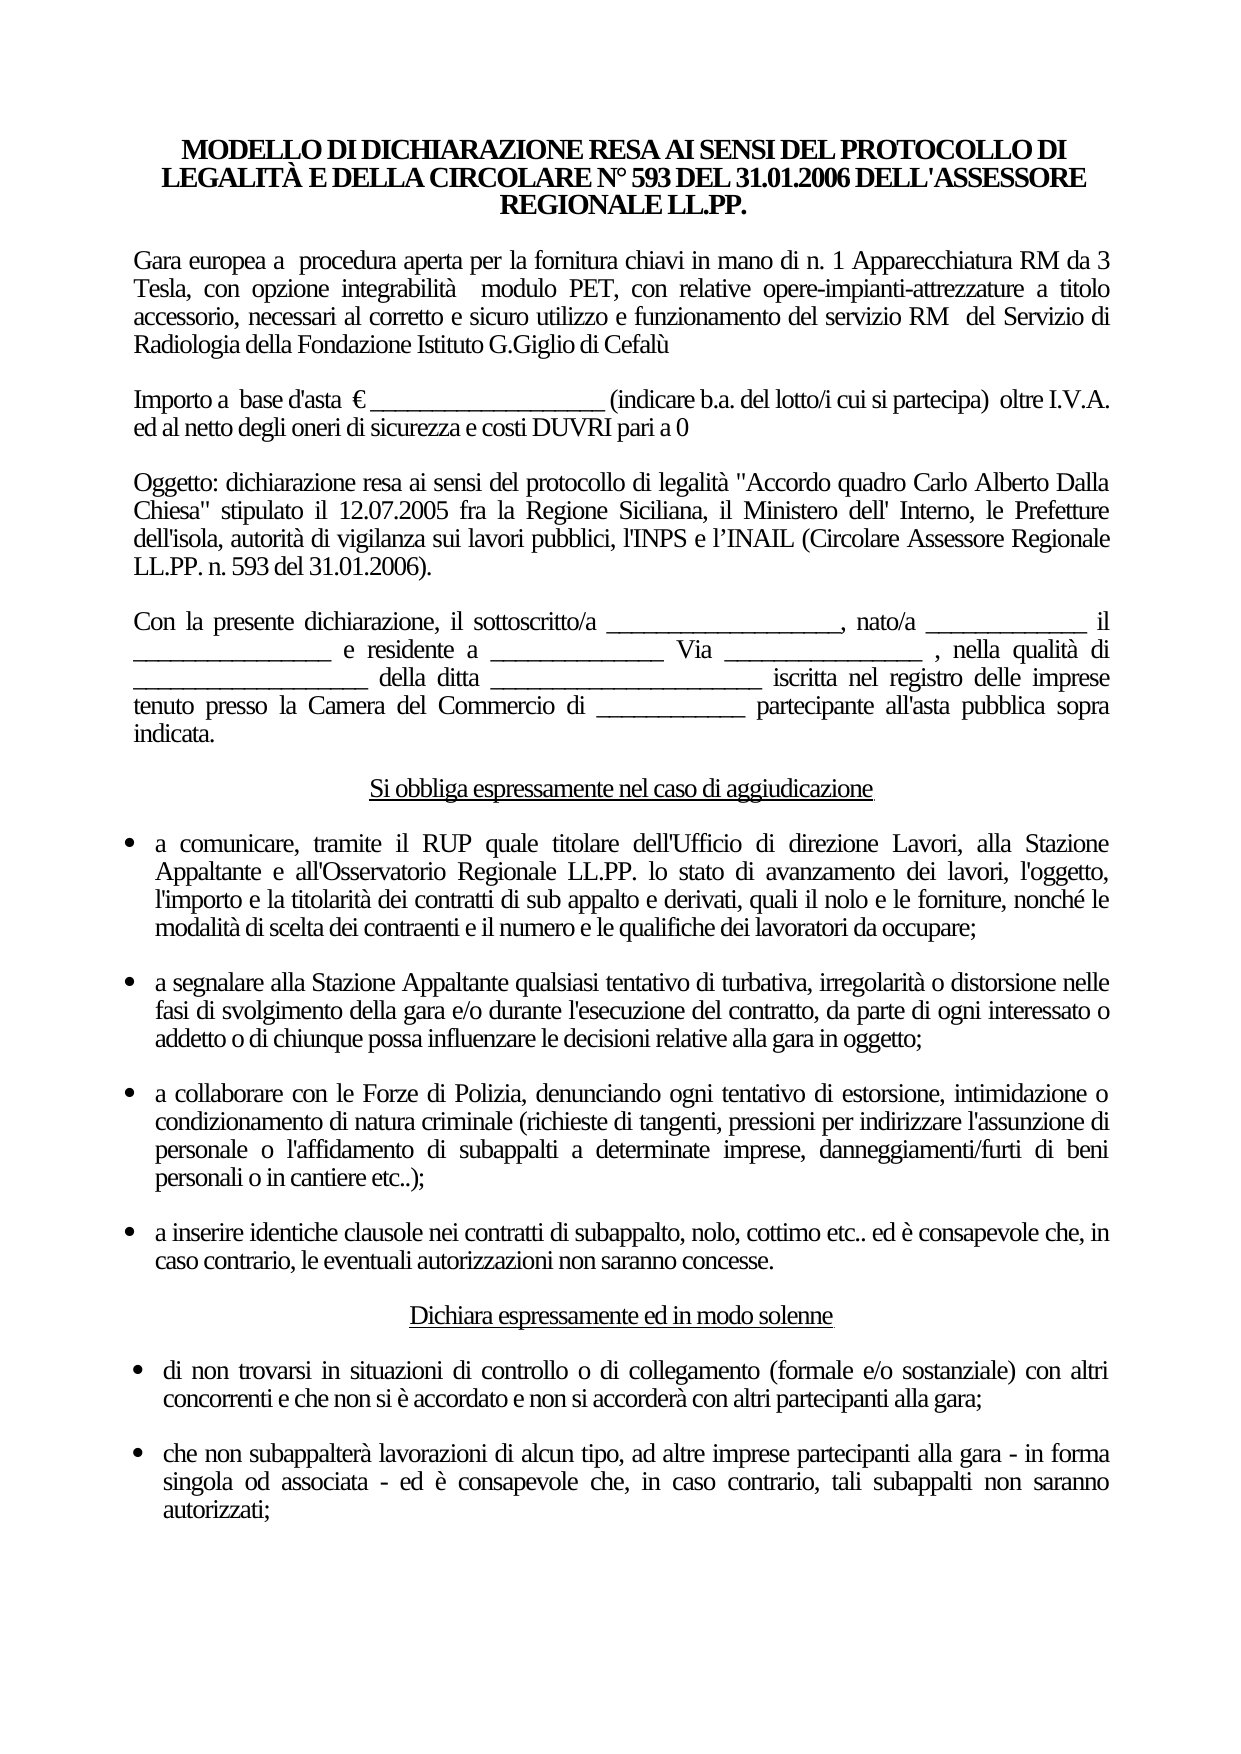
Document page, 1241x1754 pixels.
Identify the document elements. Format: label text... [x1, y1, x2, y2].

text Si obbliga espressamente nel caso di aggiudicazione [133, 775, 1111, 803]
list a collaborare con le Forze di Polizia, denunciando ogni tentativo di estorsione, intimidazione o condizionamento di natura criminale (richieste di tangenti, pressioni per indirizzare l'assunzione di personale o l'affidamento di subappalti a determinate imprese, danneggiamenti/furti di beni personali o in cantiere etc..); [125, 1080, 1111, 1192]
list a inserire identiche clausole nei contratti di subappalto, nolo, cottimo etc.. ed è consapevole che, in caso contrario, le eventuali autorizzazioni non saranno concesse. [125, 1219, 1111, 1275]
text Importo a base d'asta € ___________________ (indicare b.a. del lotto/i cui si partecipa) oltre I.V.A. ed al netto degli oneri di sicurezza e costi DUVRI pari a 0 [133, 386, 1111, 442]
list di non trovarsi in situazioni di controllo o di collegamento (formale e/o sostanziale) con altri concorrenti e che non si è accordato e non si accorderà con altri partecipanti alla gara; [133, 1357, 1111, 1413]
list a comunicare, tramite il RUP quale titolare dell'Ufficio di direzione Lavori, alla Stazione Appaltante e all'Osservatorio Regionale LL.PP. lo stato di avanzamento dei lavori, l'oggetto, l'importo e la titolarità dei contratti di sub appalto e derivati, quali il nolo e le forniture, nonché le modalità di scelta dei contraenti e il numero e le qualifiche dei lavoratori da occupare; [125, 830, 1111, 942]
text MODELLO DI DICHIARAZIONE RESA AI SENSI DEL PROTOCOLLO DI legalità E DELLA CIRCOLARE N° 593 DEL 31.01.2006 DELL'ASSESSORE REGIONALE LL.PP. [133, 137, 1115, 220]
text Con la presente dichiarazione, il sottoscritto/a ___________________, nato/a _____________ il ________________ e residente a ______________ Via ________________ , nella qualità di ___________________ della ditta ______________________ iscritta nel registro delle imprese tenuto presso la Camera del Commercio di ____________ partecipante all'asta pubblica sopra indicata. [133, 608, 1111, 748]
list che non subappalterà lavorazioni di alcun tipo, ad altre imprese partecipanti alla gara - in forma singola od associata - ed è consapevole che, in caso contrario, tali subappalti non saranno autorizzati; [133, 1440, 1111, 1524]
text Dichiara espressamente ed in modo solenne [133, 1302, 1111, 1330]
text Oggetto: dichiarazione resa ai sensi del protocollo di legalità "Accordo quadro Carlo Alberto Dalla Chiesa" stipulato il 12.07.2005 fra la Regione Siciliana, il Ministero dell' Interno, le Prefetture dell'isola, autorità di vigilanza sui lavori pubblici, l'INPS e l’INAIL (Circolare Assessore Regionale LL.PP. n. 593 del 31.01.2006). [133, 469, 1111, 581]
list a segnalare alla Stazione Appaltante qualsiasi tentativo di turbativa, irregolarità o distorsione nelle fasi di svolgimento della gara e/o durante l'esecuzione del contratto, da parte di ogni interessato o addetto o di chiunque possa influenzare le decisioni relative alla gara in oggetto; [125, 969, 1111, 1053]
text Gara europea a procedura aperta per la fornitura chiavi in mano di n. 1 Apparecchiatura RM da 3 Tesla, con opzione integrabilità modulo PET, con relative opere-impianti-attrezzature a titolo accessorio, necessari al corretto e sicuro utilizzo e funzionamento del servizio RM del Servizio di Radiologia della Fondazione Istituto G.Giglio di Cefalù [133, 247, 1111, 359]
